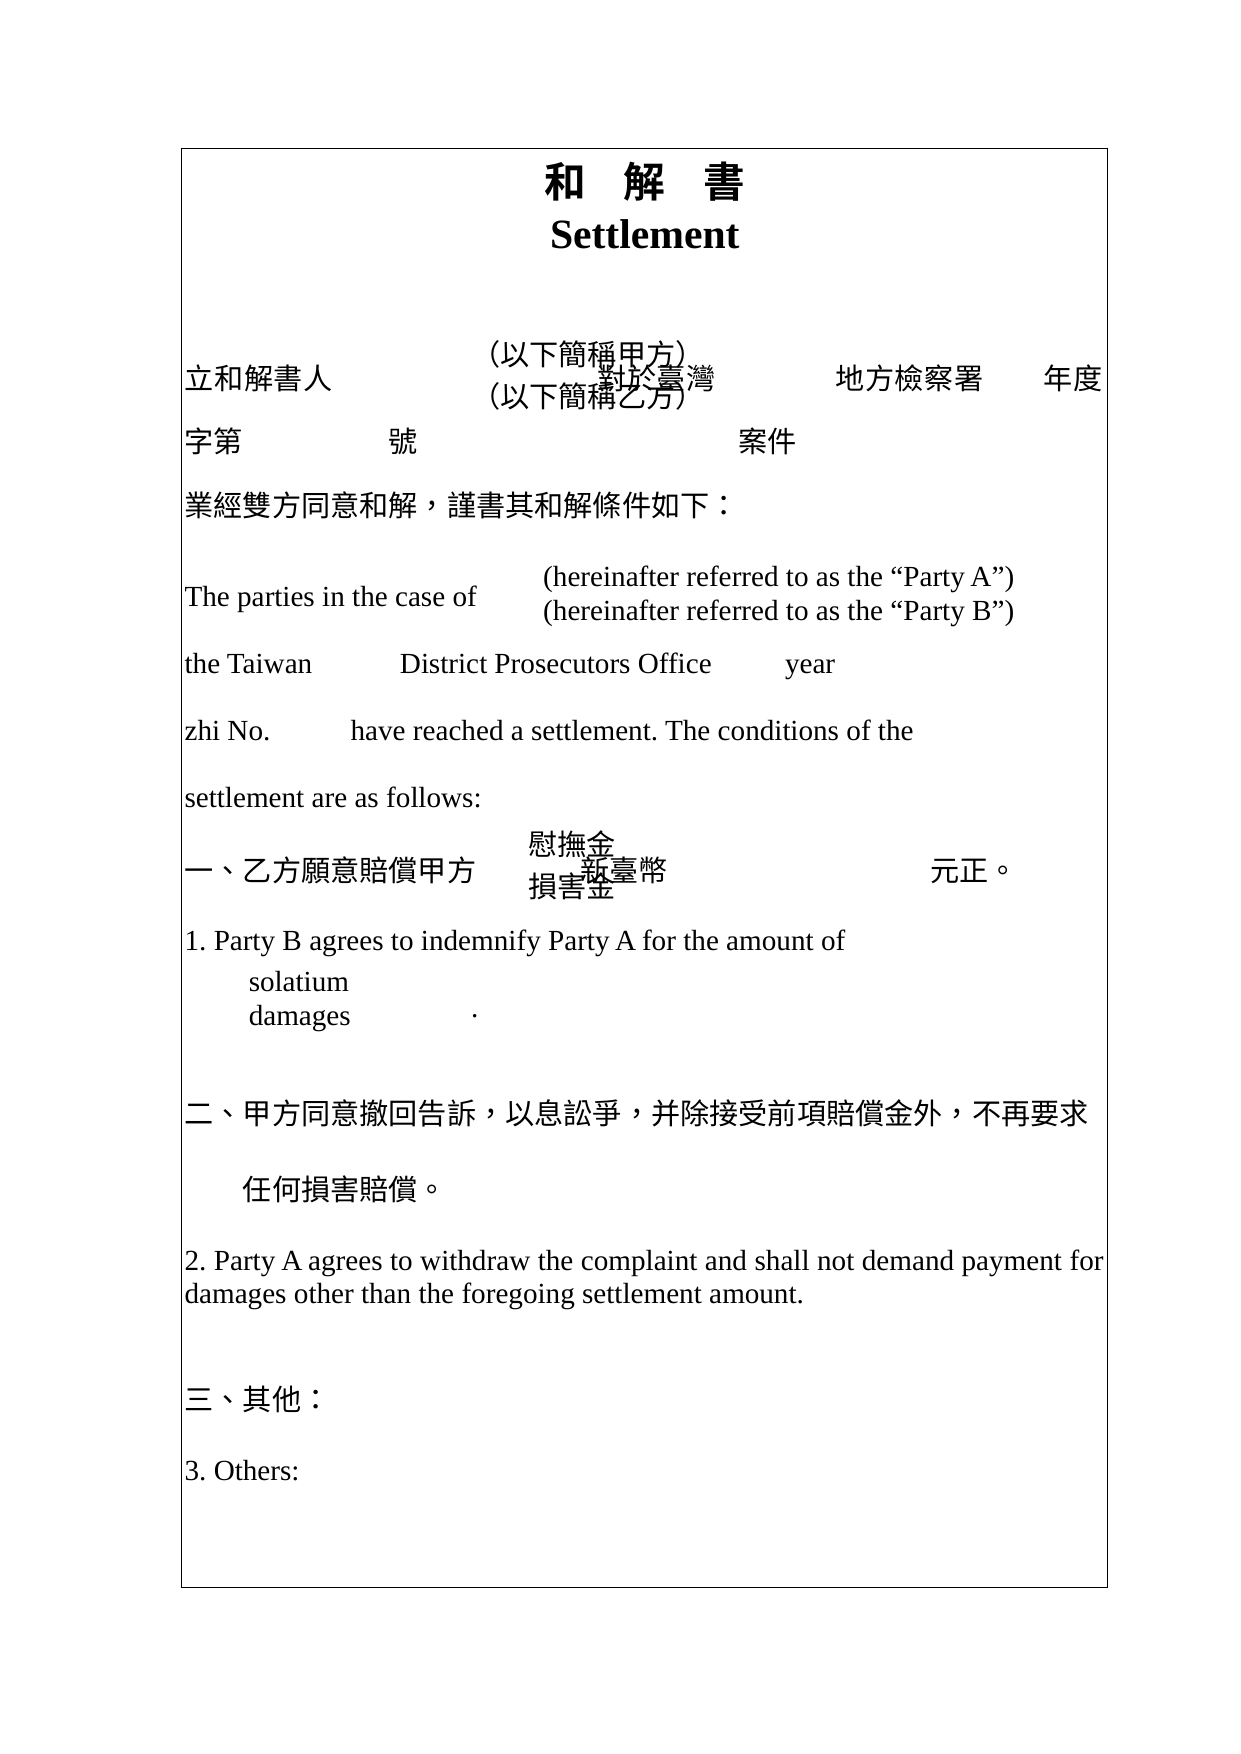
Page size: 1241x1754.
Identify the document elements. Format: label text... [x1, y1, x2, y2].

table_header 和 解 書 Settlement 立和解書人 對於臺灣 地方檢察署 年度 字第 號 案件 業經雙方同意和解，謹書其和解條件如下： The parties in the case of the Taiwan District Prosecutors Office year zhi No. have reached a settlement. The conditions of the settlement are as follows: 一、乙方願意賠償甲方 新臺幣 元正。 1. Party B agrees to indemnify Party A for the amount of NT$ . 二、甲方同意撤回告訴，以息訟爭，并除接受前項賠償金外，不再要求 任何損害賠償。 2. Party A agrees to withdraw the complaint and shall not demand payment for damages other than the foregoing settlement amount. 三、其他： 3. Others: 立和解書人甲方： （簽名蓋章） Party A in the Settlement: (Signature/Stamp) 住 址： Address: 立和解書人乙方： （簽名蓋章） Party B in the Settlement: (Signature/Stamp) 住 址： Address: 中 華 民 國 年 月 日 Date: (mm)/ (dd), (yyyy) [182, 149, 1107, 1587]
